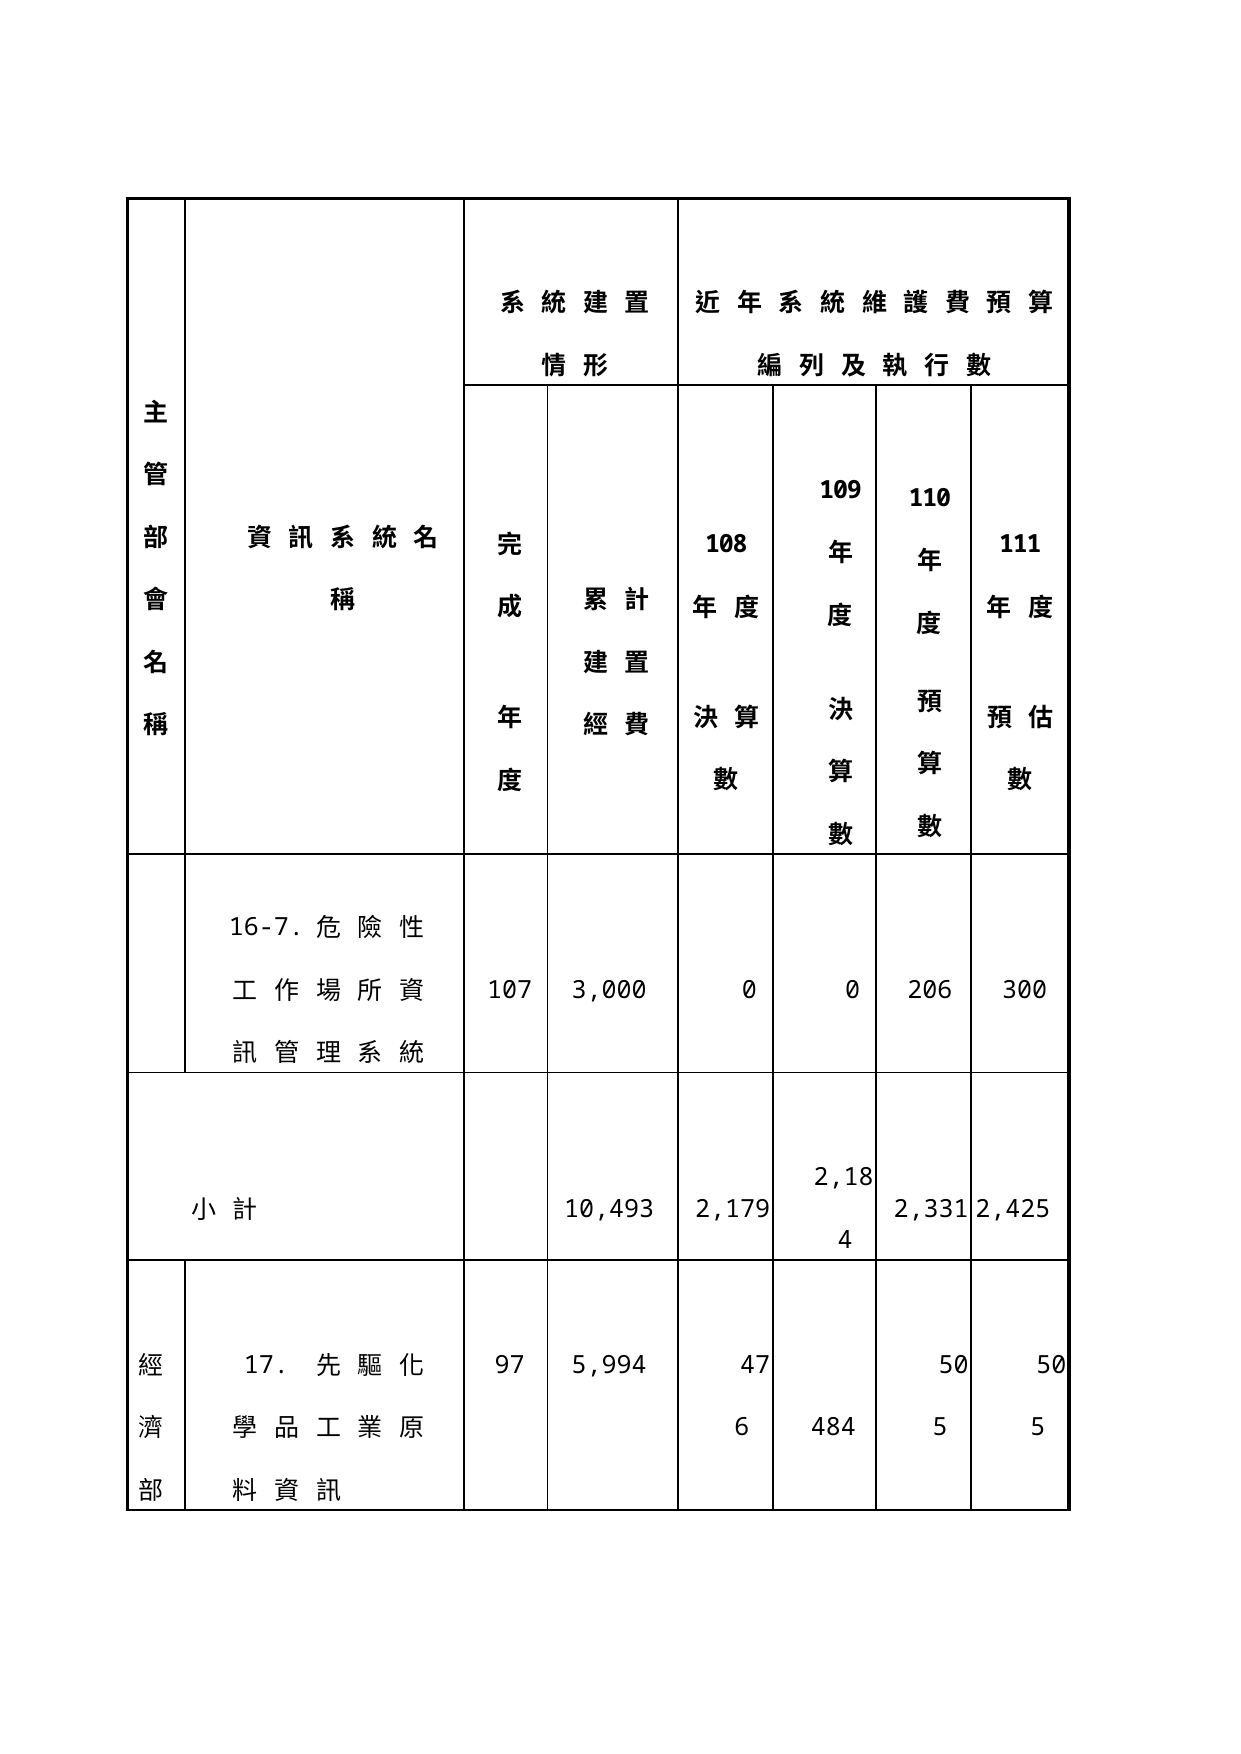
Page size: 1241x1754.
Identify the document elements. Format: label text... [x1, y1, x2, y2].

table_cell 505 [972, 1261, 1067, 1509]
table_cell [465, 1073, 547, 1259]
table_cell 小計 [129, 1073, 463, 1259]
table_header 主管部會名稱 [129, 200, 184, 853]
table_cell 110年度 預算數 [877, 386, 970, 853]
table_cell 108年度 決算數 [679, 386, 772, 853]
table_cell 111年度 預估數 [972, 386, 1067, 853]
table_cell 經濟部 [129, 1261, 184, 1509]
table_cell 3,000 [548, 855, 677, 1072]
table_cell 0 [679, 855, 772, 1072]
table_cell 10,493 [548, 1073, 677, 1259]
table_cell 2,331 [877, 1073, 970, 1259]
table_header 資訊系統名稱 [186, 200, 463, 853]
table_header 近年系統維護費預算編列及執行數 [679, 200, 1067, 384]
table_cell [129, 855, 184, 1072]
table_cell 16-7.危險性工作場所資訊管理系統 [186, 855, 463, 1072]
table_cell 300 [972, 855, 1067, 1072]
table_header 系統建置情形 [465, 200, 677, 384]
table_cell 109年度 決算數 [774, 386, 875, 853]
table_cell 97 [465, 1261, 547, 1509]
table_cell 107 [465, 855, 547, 1072]
table_cell 5,994 [548, 1261, 677, 1509]
table_cell 2,179 [679, 1073, 772, 1259]
table_cell 2,184 [774, 1073, 875, 1259]
table_cell 505 [877, 1261, 970, 1509]
table_cell 0 [774, 855, 875, 1072]
table_cell 17.先驅化學品工業原料資訊 [186, 1261, 463, 1509]
table_cell 累計建置經費 [548, 386, 677, 853]
table_cell 476 [679, 1261, 772, 1509]
table_cell 完成 年度 [465, 386, 547, 853]
table_cell 484 [774, 1261, 875, 1509]
table_cell 206 [877, 855, 970, 1072]
table_cell 2,425 [972, 1073, 1067, 1259]
